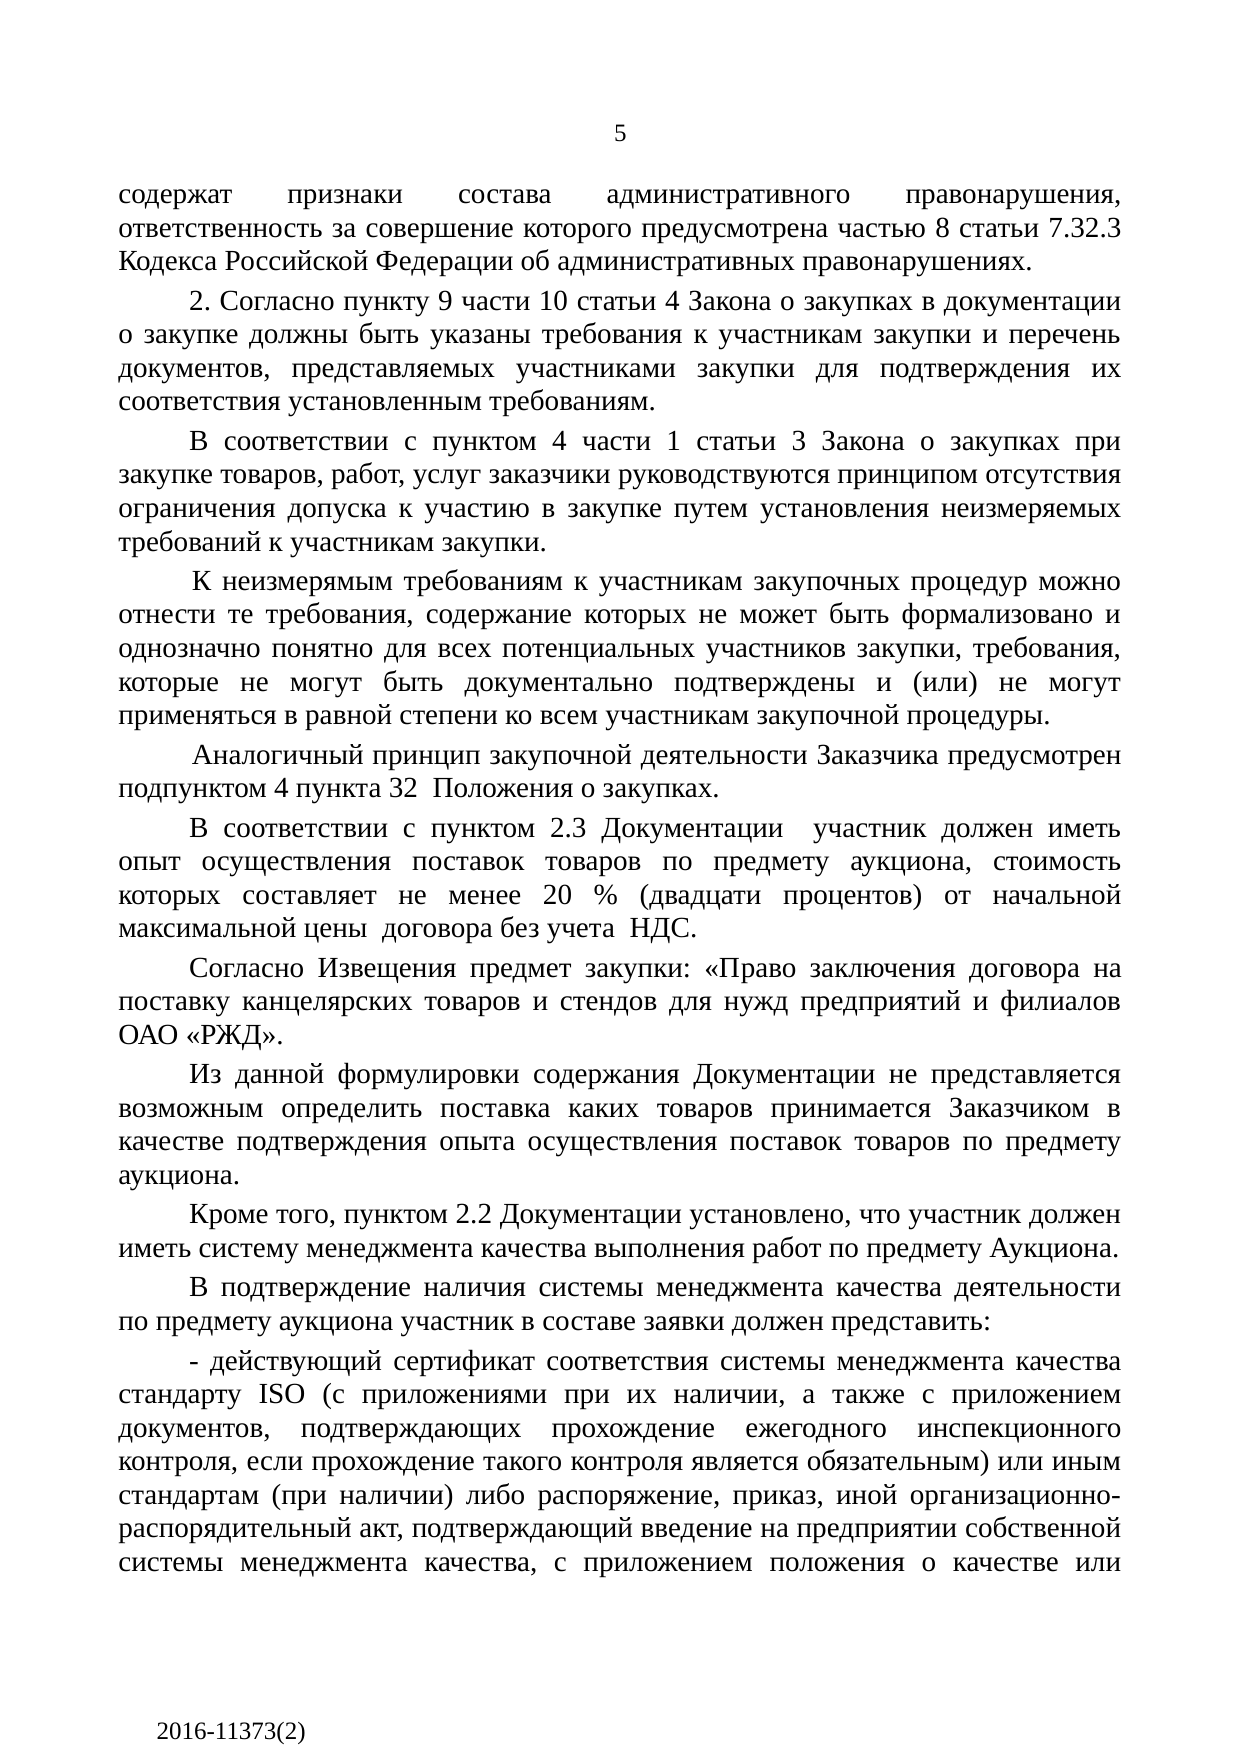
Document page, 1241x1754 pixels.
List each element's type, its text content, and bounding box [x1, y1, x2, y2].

text содержат признаки состава административного правонарушения, ответственность за совершение которого предусмотрена частью 8 статьи 7.32.3 Кодекса Российской Федерации об административных правонарушениях. [118, 176, 1122, 277]
text Из данной формулировки содержания Документации не представляется возможным определить поставка каких товаров принимается Заказчиком в качестве подтверждения опыта осуществления поставок товаров по предмету аукциона. [118, 1056, 1122, 1191]
text В соответствии с пунктом 4 части 1 статьи 3 Закона о закупках при закупке товаров, работ, услуг заказчики руководствуются принципом отсутствия ограничения допуска к участию в закупке путем установления неизмеряемых требований к участникам закупки. [118, 423, 1122, 557]
text В подтверждение наличия системы менеджмента качества деятельности по предмету аукциона участник в составе заявки должен представить: [118, 1269, 1122, 1337]
text Кроме того, пунктом 2.2 Документации установлено, что участник должен иметь систему менеджмента качества выполнения работ по предмету Аукциона. [118, 1197, 1122, 1264]
text Согласно Извещения предмет закупки: «Право заключения договора на поставку канцелярских товаров и стендов для нужд предприятий и филиалов ОАО «РЖД». [118, 950, 1122, 1051]
text К неизмерямым требованиям к участникам закупочных процедур можно отнести те требования, содержание которых не может быть формализовано и однозначно понятно для всех потенциальных участников закупки, требования, которые не могут быть документально подтверждены и (или) не могут применяться в равной степени ко всем участникам закупочной процедуры. [118, 563, 1122, 731]
text 2. Согласно пункту 9 части 10 статьи 4 Закона о закупках в документации о закупке должны быть указаны требования к участникам закупки и перечень документов, представляемых участниками закупки для подтверждения их соответствия установленным требованиям. [118, 283, 1122, 417]
text Аналогичный принцип закупочной деятельности Заказчика предусмотрен подпунктом 4 пункта 32 Положения о закупках. [118, 737, 1122, 804]
text - действующий сертификат соответствия системы менеджмента качества стандарту ISO (с приложениями при их наличии, а также с приложением документов, подтверждающих прохождение ежегодного инспекционного контроля, если прохождение такого контроля является обязательным) или иным стандартам (при наличии) либо распоряжение, приказ, иной организационно-распорядительный акт, подтверждающий введение на предприятии собственной системы менеджмента качества, с приложением положения о качестве или [118, 1343, 1122, 1577]
text В соответствии с пунктом 2.3 Документации участник должен иметь опыт осуществления поставок товаров по предмету аукциона, стоимость которых составляет не менее 20 % (двадцати процентов) от начальной максимальной цены договора без учета НДС. [118, 810, 1122, 944]
